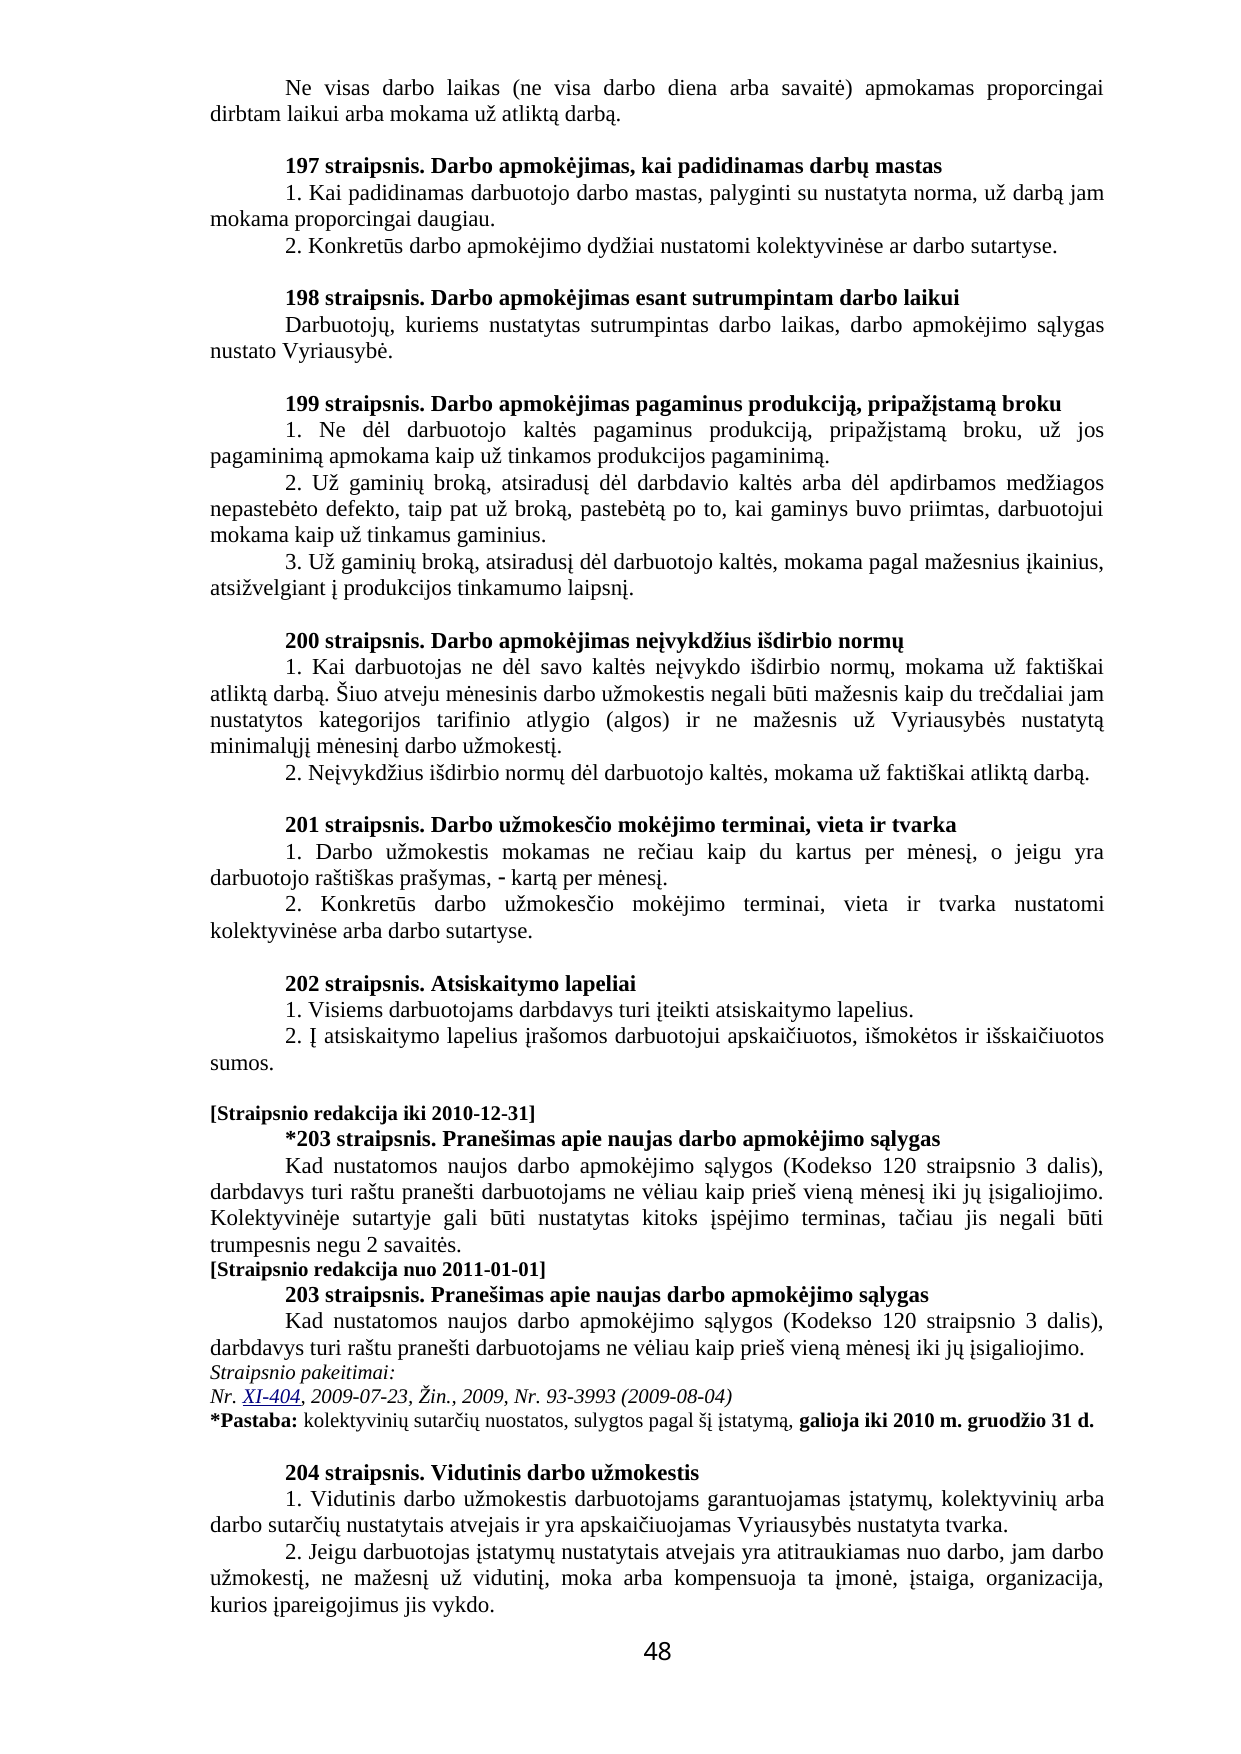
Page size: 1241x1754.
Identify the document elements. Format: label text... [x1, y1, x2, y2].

text Ne visas darbo laikas (ne visa darbo diena arba savaitė) apmokamas proporcingai dirbtam laikui arba mokama už atliktą darbą. [210, 73, 1106, 126]
text 1. Kai padidinamas darbuotojo darbo mastas, palyginti su nustatyta norma, už darbą jam mokama proporcingai daugiau. [210, 179, 1106, 232]
text 198 straipsnis. Darbo apmokėjimas esant sutrumpintam darbo laikui [210, 284, 1106, 311]
text [Straipsnio redakcija iki 2010-12-31] [210, 1101, 1106, 1125]
text Straipsnio pakeitimai: [210, 1360, 1106, 1384]
text 1. Ne dėl darbuotojo kaltės pagaminus produkciją, pripažįstamą broku, už jos pagaminimą apmokama kaip už tinkamos produkcijos pagaminimą. [210, 416, 1106, 469]
text 204 straipsnis. Vidutinis darbo užmokestis [210, 1459, 1106, 1485]
text 1. Kai darbuotojas ne dėl savo kaltės neįvykdo išdirbio normų, mokama už faktiškai atliktą darbą. Šiuo atveju mėnesinis darbo užmokestis negali būti mažesnis kaip du trečdaliai jam nustatytos kategorijos tarifinio atlygio (algos) ir ne mažesnis už Vyriausybės nustatytą minimalųjį mėnesinį darbo užmokestį. [210, 653, 1106, 759]
text 3. Už gaminių broką, atsiradusį dėl darbuotojo kaltės, mokama pagal mažesnius įkainius, atsižvelgiant į produkcijos tinkamumo laipsnį. [210, 548, 1106, 601]
text 2. Konkretūs darbo apmokėjimo dydžiai nustatomi kolektyvinėse ar darbo sutartyse. [210, 232, 1106, 258]
text 1. Darbo užmokestis mokamas ne rečiau kaip du kartus per mėnesį, o jeigu yra darbuotojo raštiškas prašymas,  kartą per mėnesį. [210, 838, 1106, 891]
text 197 straipsnis. Darbo apmokėjimas, kai padidinamas darbų mastas [210, 153, 1106, 179]
text 199 straipsnis. Darbo apmokėjimas pagaminus produkciją, pripažįstamą broku [285, 390, 1106, 416]
text *Pastaba: kolektyvinių sutarčių nuostatos, sulygtos pagal šį įstatymą, galioja iki 2010 m. gruodžio 31 d. [210, 1408, 1106, 1432]
text *203 straipsnis. Pranešimas apie naujas darbo apmokėjimo sąlygas [210, 1125, 1106, 1152]
text 200 straipsnis. Darbo apmokėjimas neįvykdžius išdirbio normų [210, 627, 1106, 653]
text 1. Vidutinis darbo užmokestis darbuotojams garantuojamas įstatymų, kolektyvinių arba darbo sutarčių nustatytais atvejais ir yra apskaičiuojamas Vyriausybės nustatyta tvarka. [210, 1485, 1106, 1538]
text Nr. XI-404, 2009-07-23, Žin., 2009, Nr. 93-3993 (2009-08-04) [210, 1384, 1106, 1408]
text 2. Į atsiskaitymo lapelius įrašomos darbuotojui apskaičiuotos, išmokėtos ir išskaičiuotos sumos. [210, 1022, 1106, 1075]
text Kad nustatomos naujos darbo apmokėjimo sąlygos (Kodekso 120 straipsnio 3 dalis), darbdavys turi raštu pranešti darbuotojams ne vėliau kaip prieš vieną mėnesį iki jų įsigaliojimo. [210, 1308, 1106, 1360]
text 203 straipsnis. Pranešimas apie naujas darbo apmokėjimo sąlygas [210, 1281, 1106, 1308]
text 2. Už gaminių broką, atsiradusį dėl darbdavio kaltės arba dėl apdirbamos medžiagos nepastebėto defekto, taip pat už broką, pastebėtą po to, kai gaminys buvo priimtas, darbuotojui mokama kaip už tinkamus gaminius. [210, 469, 1106, 548]
text [Straipsnio redakcija nuo 2011-01-01] [210, 1257, 1106, 1281]
text Darbuotojų, kuriems nustatytas sutrumpintas darbo laikas, darbo apmokėjimo sąlygas nustato Vyriausybė. [210, 311, 1106, 363]
text 2. Neįvykdžius išdirbio normų dėl darbuotojo kaltės, mokama už faktiškai atliktą darbą. [210, 759, 1106, 785]
text 202 straipsnis. Atsiskaitymo lapeliai [210, 969, 1106, 996]
text 2. Jeigu darbuotojas įstatymų nustatytais atvejais yra atitraukiamas nuo darbo, jam darbo užmokestį, ne mažesnį už vidutinį, moka arba kompensuoja ta įmonė, įstaiga, organizacija, kurios įpareigojimus jis vykdo. [210, 1538, 1106, 1617]
text 2. Konkretūs darbo užmokesčio mokėjimo terminai, vieta ir tvarka nustatomi kolektyvinėse arba darbo sutartyse. [210, 891, 1106, 943]
text Kad nustatomos naujos darbo apmokėjimo sąlygos (Kodekso 120 straipsnio 3 dalis), darbdavys turi raštu pranešti darbuotojams ne vėliau kaip prieš vieną mėnesį iki jų įsigaliojimo. Kolektyvinėje sutartyje gali būti nustatytas kitoks įspėjimo terminas, tačiau jis negali būti trumpesnis negu 2 savaitės. [210, 1152, 1106, 1257]
text 201 straipsnis. Darbo užmokesčio mokėjimo terminai, vieta ir tvarka [210, 811, 1106, 838]
text 1. Visiems darbuotojams darbdavys turi įteikti atsiskaitymo lapelius. [210, 996, 1106, 1022]
